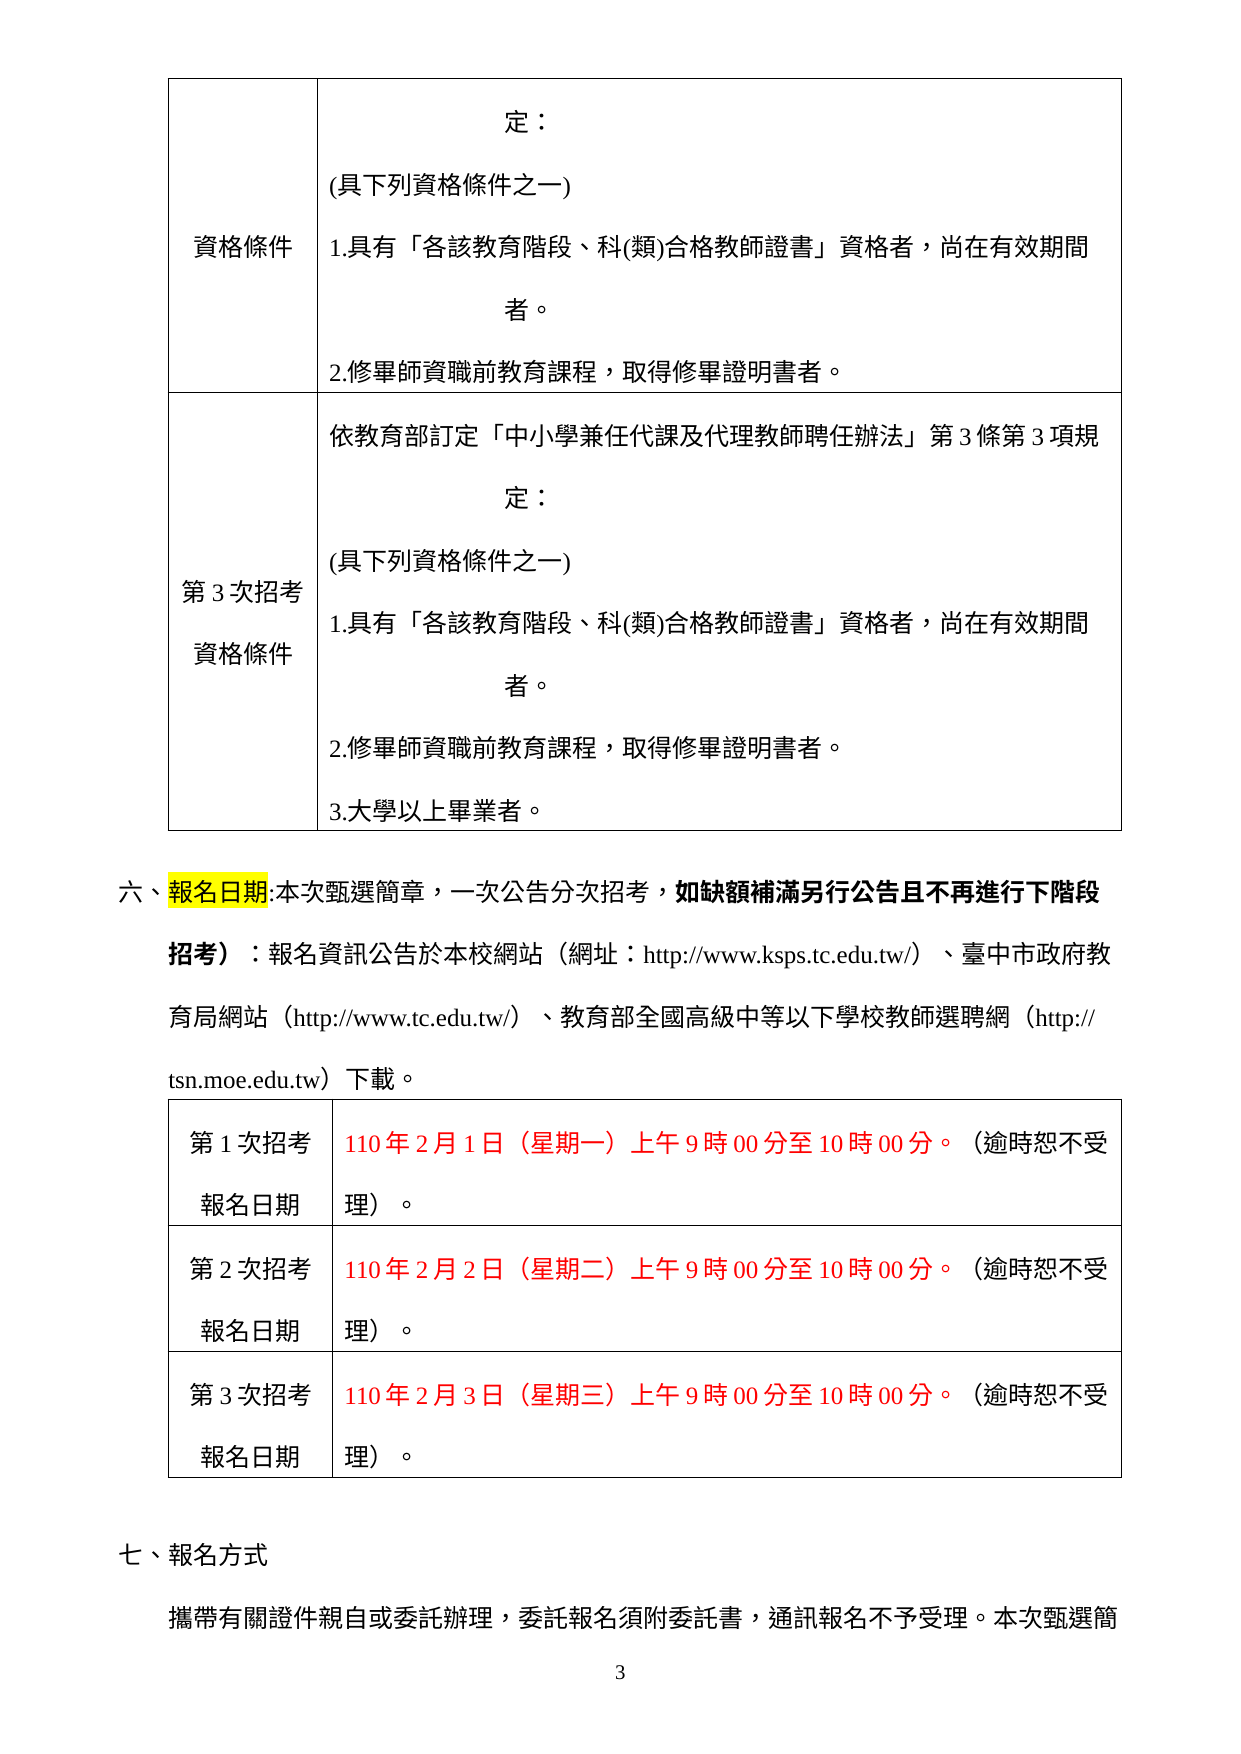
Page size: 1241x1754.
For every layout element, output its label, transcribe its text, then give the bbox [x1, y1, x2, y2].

table_cell 依教育部訂定「中小學兼任代課及代理教師聘任辦法」第3條第3項規定： (具下列資格條件之一) 1.具有「各該教育階段、科(類)合格教師證書」資格者，尚在有效期間者。 2.修畢師資職前教育課程，取得修畢證明書者。 3.大學以上畢業者。 [318, 393, 1121, 830]
table_cell 第3次招考資格條件 [169, 393, 317, 830]
table_cell 110年2月3日（星期三）上午9時00分至10時00分。（逾時恕不受理）。 [333, 1352, 1121, 1477]
table_cell 定： (具下列資格條件之一) 1.具有「各該教育階段、科(類)合格教師證書」資格者，尚在有效期間者。 2.修畢師資職前教育課程，取得修畢證明書者。 [318, 79, 1121, 392]
table_cell 資格條件 [169, 79, 317, 392]
text 六、報名日期:本次甄選簡章，一次公告分次招考，如缺額補滿另行公告且不再進行下階段招考）：報名資訊公告於本校網站（網址：http://www.ksps.tc.edu.tw/）、臺中市政府教育局網站（http://www.tc.edu.tw/）、教育部全國高級中等以下學校教師選聘網（http://tsn.moe.edu.tw）下載。 [118, 848, 1122, 1098]
table_header 110年2月1日（星期一）上午9時00分至10時00分。（逾時恕不受理）。 [333, 1100, 1121, 1224]
table_cell 110年2月2日（星期二）上午9時00分至10時00分。（逾時恕不受理）。 [333, 1226, 1121, 1351]
text 七、報名方式 攜帶有關證件親自或委託辦理，委託報名須附委託書，通訊報名不予受理。本次甄選簡 [118, 1512, 1122, 1637]
table_header 第1次招考 報名日期 [169, 1100, 332, 1224]
table_cell 第3次招考 報名日期 [169, 1352, 332, 1477]
table_cell 第2次招考 報名日期 [169, 1226, 332, 1351]
